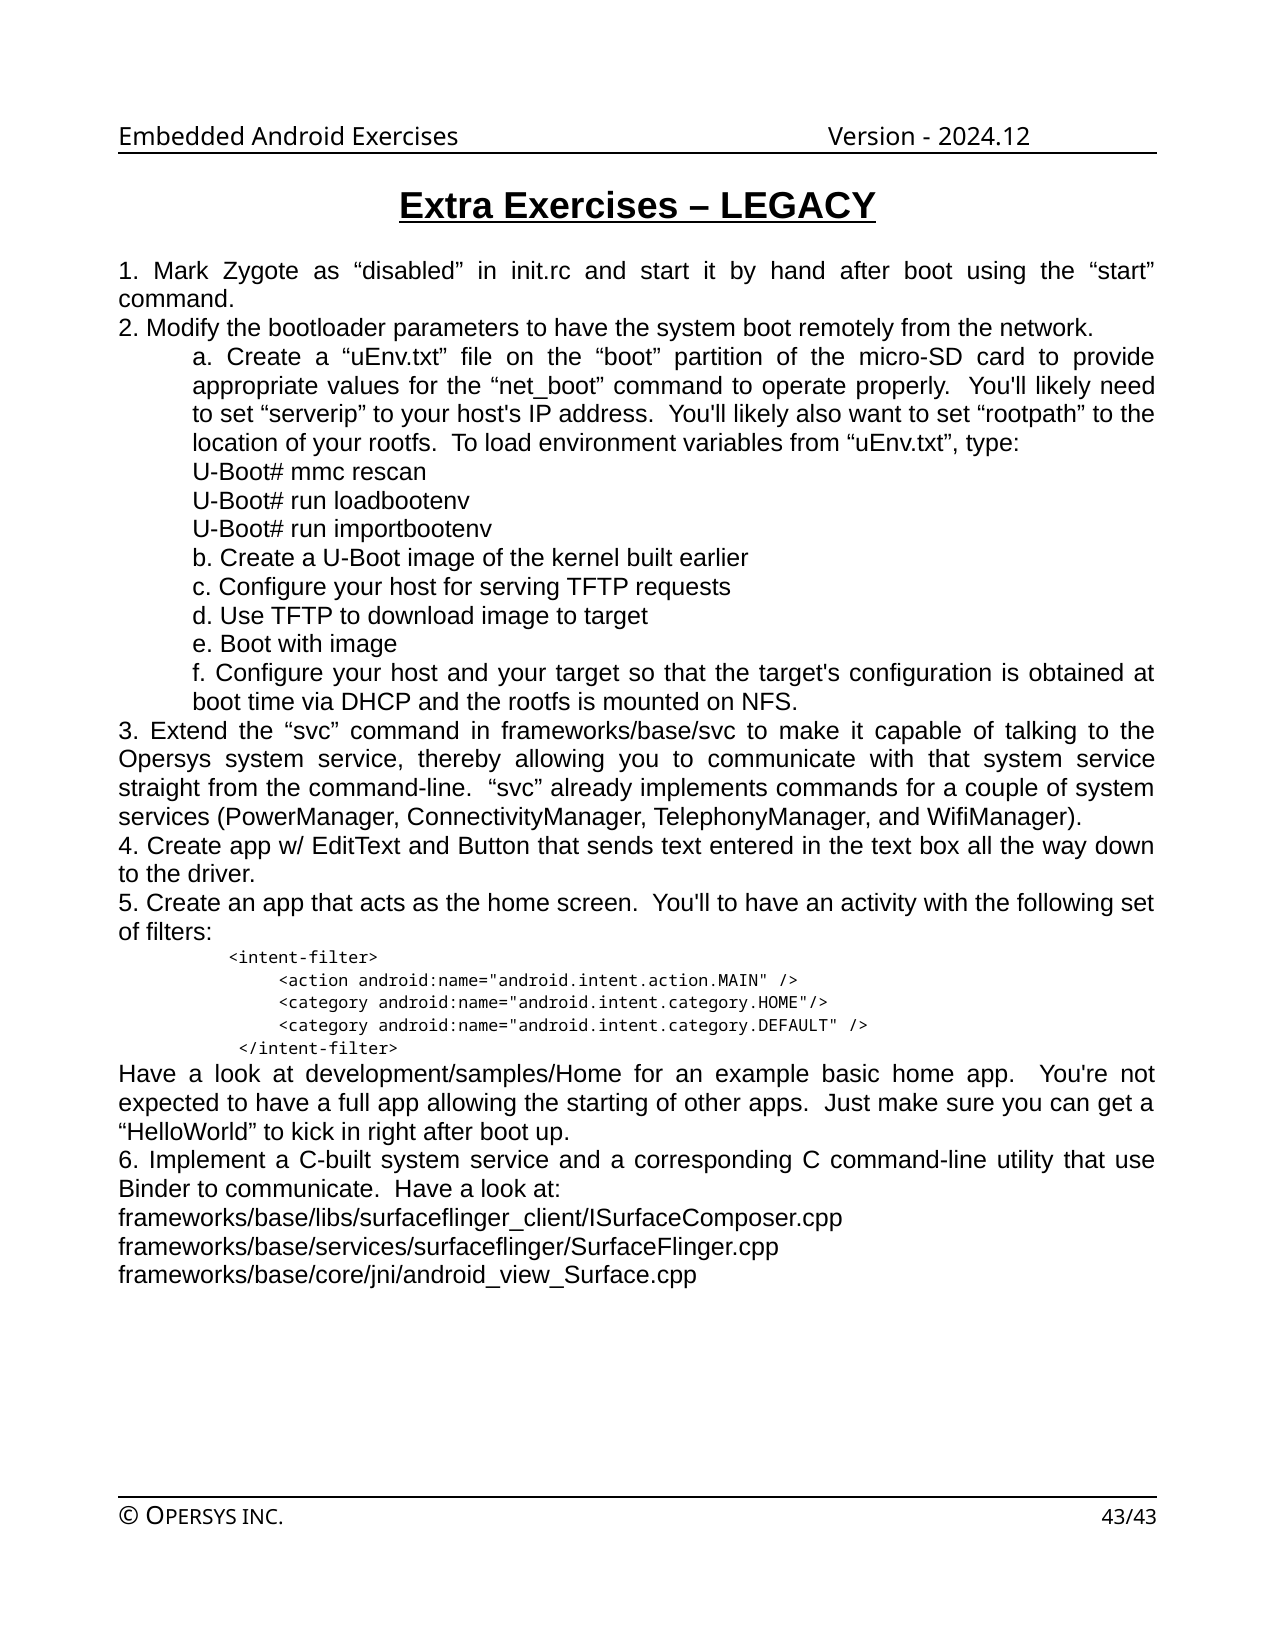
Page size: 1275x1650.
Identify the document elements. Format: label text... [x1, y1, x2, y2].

text <category android:name="android.intent.category.DEFAULT" /> [118, 1014, 1157, 1036]
text 3. Extend the “svc” command in frameworks/base/svc to make it capable of talking to the Opersys system service, thereby allowing you to communicate with that system service straight from the command-line. “svc” already implements commands for a couple of system services (PowerManager, ConnectivityManager, TelephonyManager, and WifiManager). [118, 716, 1157, 831]
text U-Boot# mmc rescan [192, 457, 1157, 486]
text f. Configure your host and your target so that the target's configuration is obtained at boot time via DHCP and the rootfs is mounted on NFS. [192, 658, 1157, 716]
text <action android:name="android.intent.action.MAIN" /> [118, 968, 1157, 991]
text frameworks/base/libs/surfaceflinger_client/ISurfaceComposer.cpp frameworks/base/services/surfaceflinger/SurfaceFlinger.cpp frameworks/base/core/jni/android_view_Surface.cpp [118, 1203, 1157, 1289]
text U-Boot# run importbootenv [192, 514, 1157, 543]
text 6. Implement a C-built system service and a corresponding C command-line utility that use Binder to communicate. Have a look at: [118, 1145, 1157, 1203]
text <category android:name="android.intent.category.HOME"/> [118, 991, 1157, 1014]
text Have a look at development/samples/Home for an example basic home app. You're not expected to have a full app allowing the starting of other apps. Just make sure you can get a “HelloWorld” to kick in right after boot up. [118, 1059, 1157, 1145]
text 5. Create an app that acts as the home screen. You'll to have an activity with the following set of filters: [118, 888, 1157, 946]
text e. Boot with image [192, 629, 1157, 658]
text b. Create a U-Boot image of the kernel built earlier [192, 543, 1157, 572]
text c. Configure your host for serving TFTP requests [192, 572, 1157, 601]
text <intent-filter> [118, 946, 1157, 968]
text 2. Modify the bootloader parameters to have the system boot remotely from the network. [118, 313, 1157, 342]
text </intent-filter> [118, 1036, 1157, 1059]
text 4. Create app w/ EditText and Button that sends text entered in the text box all the way down to the driver. [118, 831, 1157, 888]
text 1. Mark Zygote as “disabled” in init.rc and start it by hand after boot using the “start” command. [118, 256, 1157, 313]
text a. Create a “uEnv.txt” file on the “boot” partition of the micro-SD card to provide appropriate values for the “net_boot” command to operate properly. You'll likely need to set “serverip” to your host's IP address. You'll likely also want to set “rootpath” to the location of your rootfs. To load environment variables from “uEnv.txt”, type: [192, 342, 1157, 457]
text d. Use TFTP to download image to target [192, 601, 1157, 629]
text U-Boot# run loadbootenv [192, 486, 1157, 514]
text Extra Exercises – LEGACY [118, 184, 1157, 227]
